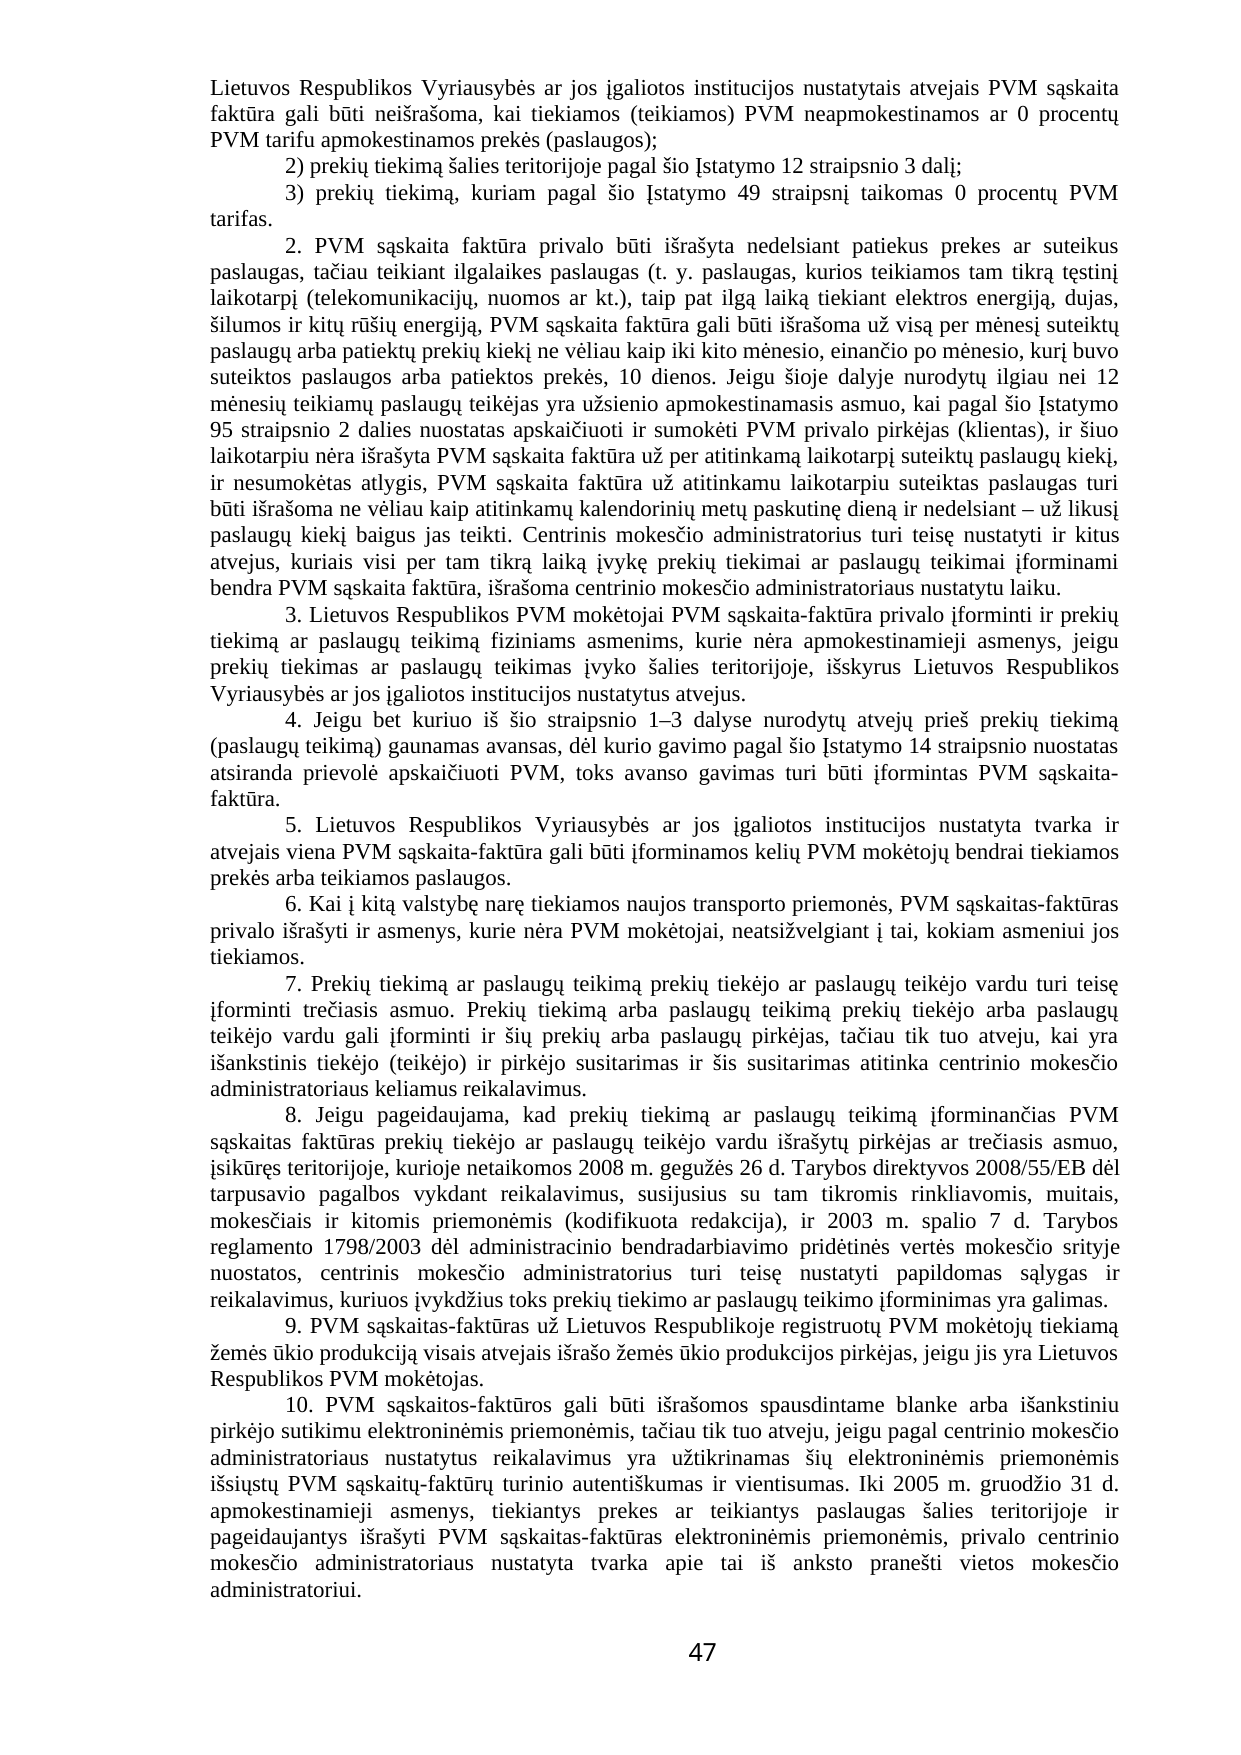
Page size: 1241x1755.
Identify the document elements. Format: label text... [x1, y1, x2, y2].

text Lietuvos Respublikos Vyriausybės ar jos įgaliotos institucijos nustatytais atvejais PVM sąskaita faktūra gali būti neišrašoma, kai tiekiamos (teikiamos) PVM neapmokestinamos ar 0 procentų PVM tarifu apmokestinamos prekės (paslaugos); [210, 73, 1120, 153]
text 2) prekių tiekimą šalies teritorijoje pagal šio Įstatymo 12 straipsnio 3 dalį; [210, 153, 1120, 179]
text 5. Lietuvos Respublikos Vyriausybės ar jos įgaliotos institucijos nustatyta tvarka ir atvejais viena PVM sąskaita-faktūra gali būti įforminamos kelių PVM mokėtojų bendrai tiekiamos prekės arba teikiamos paslaugos. [210, 811, 1120, 891]
text 3. Lietuvos Respublikos PVM mokėtojai PVM sąskaita-faktūra privalo įforminti ir prekių tiekimą ar paslaugų teikimą fiziniams asmenims, kurie nėra apmokestinamieji asmenys, jeigu prekių tiekimas ar paslaugų teikimas įvyko šalies teritorijoje, išskyrus Lietuvos Respublikos Vyriausybės ar jos įgaliotos institucijos nustatytus atvejus. [210, 601, 1120, 706]
text 3) prekių tiekimą, kuriam pagal šio Įstatymo 49 straipsnį taikomas 0 procentų PVM tarifas. [210, 179, 1120, 232]
text 2. PVM sąskaita faktūra privalo būti išrašyta nedelsiant patiekus prekes ar suteikus paslaugas, tačiau teikiant ilgalaikes paslaugas (t. y. paslaugas, kurios teikiamos tam tikrą tęstinį laikotarpį (telekomunikacijų, nuomos ar kt.), taip pat ilgą laiką tiekiant elektros energiją, dujas, šilumos ir kitų rūšių energiją, PVM sąskaita faktūra gali būti išrašoma už visą per mėnesį suteiktų paslaugų arba patiektų prekių kiekį ne vėliau kaip iki kito mėnesio, einančio po mėnesio, kurį buvo suteiktos paslaugos arba patiektos prekės, 10 dienos. Jeigu šioje dalyje nurodytų ilgiau nei 12 mėnesių teikiamų paslaugų teikėjas yra užsienio apmokestinamasis asmuo, kai pagal šio Įstatymo 95 straipsnio 2 dalies nuostatas apskaičiuoti ir sumokėti PVM privalo pirkėjas (klientas), ir šiuo laikotarpiu nėra išrašyta PVM sąskaita faktūra už per atitinkamą laikotarpį suteiktų paslaugų kiekį, ir nesumokėtas atlygis, PVM sąskaita faktūra už atitinkamu laikotarpiu suteiktas paslaugas turi būti išrašoma ne vėliau kaip atitinkamų kalendorinių metų paskutinę dieną ir nedelsiant – už likusį paslaugų kiekį baigus jas teikti. Centrinis mokesčio administratorius turi teisę nustatyti ir kitus atvejus, kuriais visi per tam tikrą laiką įvykę prekių tiekimai ar paslaugų teikimai įforminami bendra PVM sąskaita faktūra, išrašoma centrinio mokesčio administratoriaus nustatytu laiku. [210, 232, 1120, 601]
text 6. Kai į kitą valstybę narę tiekiamos naujos transporto priemonės, PVM sąskaitas-faktūras privalo išrašyti ir asmenys, kurie nėra PVM mokėtojai, neatsižvelgiant į tai, kokiam asmeniui jos tiekiamos. [210, 891, 1120, 969]
text 7. Prekių tiekimą ar paslaugų teikimą prekių tiekėjo ar paslaugų teikėjo vardu turi teisę įforminti trečiasis asmuo. Prekių tiekimą arba paslaugų teikimą prekių tiekėjo arba paslaugų teikėjo vardu gali įforminti ir šių prekių arba paslaugų pirkėjas, tačiau tik tuo atveju, kai yra išankstinis tiekėjo (teikėjo) ir pirkėjo susitarimas ir šis susitarimas atitinka centrinio mokesčio administratoriaus keliamus reikalavimus. [210, 969, 1120, 1101]
text 4. Jeigu bet kuriuo iš šio straipsnio 1–3 dalyse nurodytų atvejų prieš prekių tiekimą (paslaugų teikimą) gaunamas avansas, dėl kurio gavimo pagal šio Įstatymo 14 straipsnio nuostatas atsiranda prievolė apskaičiuoti PVM, toks avanso gavimas turi būti įformintas PVM sąskaita-faktūra. [210, 706, 1120, 811]
text 9. PVM sąskaitas-faktūras už Lietuvos Respublikoje registruotų PVM mokėtojų tiekiamą žemės ūkio produkciją visais atvejais išrašo žemės ūkio produkcijos pirkėjas, jeigu jis yra Lietuvos Respublikos PVM mokėtojas. [210, 1312, 1120, 1391]
text 8. Jeigu pageidaujama, kad prekių tiekimą ar paslaugų teikimą įforminančias PVM sąskaitas faktūras prekių tiekėjo ar paslaugų teikėjo vardu išrašytų pirkėjas ar trečiasis asmuo, įsikūręs teritorijoje, kurioje netaikomos 2008 m. gegužės 26 d. Tarybos direktyvos 2008/55/EB dėl tarpusavio pagalbos vykdant reikalavimus, susijusius su tam tikromis rinkliavomis, muitais, mokesčiais ir kitomis priemonėmis (kodifikuota redakcija), ir 2003 m. spalio 7 d. Tarybos reglamento 1798/2003 dėl administracinio bendradarbiavimo pridėtinės vertės mokesčio srityje nuostatos, centrinis mokesčio administratorius turi teisę nustatyti papildomas sąlygas ir reikalavimus, kuriuos įvykdžius toks prekių tiekimo ar paslaugų teikimo įforminimas yra galimas. [210, 1101, 1120, 1312]
text 10. PVM sąskaitos-faktūros gali būti išrašomos spausdintame blanke arba išankstiniu pirkėjo sutikimu elektroninėmis priemonėmis, tačiau tik tuo atveju, jeigu pagal centrinio mokesčio administratoriaus nustatytus reikalavimus yra užtikrinamas šių elektroninėmis priemonėmis išsiųstų PVM sąskaitų-faktūrų turinio autentiškumas ir vientisumas. Iki 2005 m. gruodžio 31 d. apmokestinamieji asmenys, tiekiantys prekes ar teikiantys paslaugas šalies teritorijoje ir pageidaujantys išrašyti PVM sąskaitas-faktūras elektroninėmis priemonėmis, privalo centrinio mokesčio administratoriaus nustatyta tvarka apie tai iš anksto pranešti vietos mokesčio administratoriui. [210, 1391, 1120, 1602]
